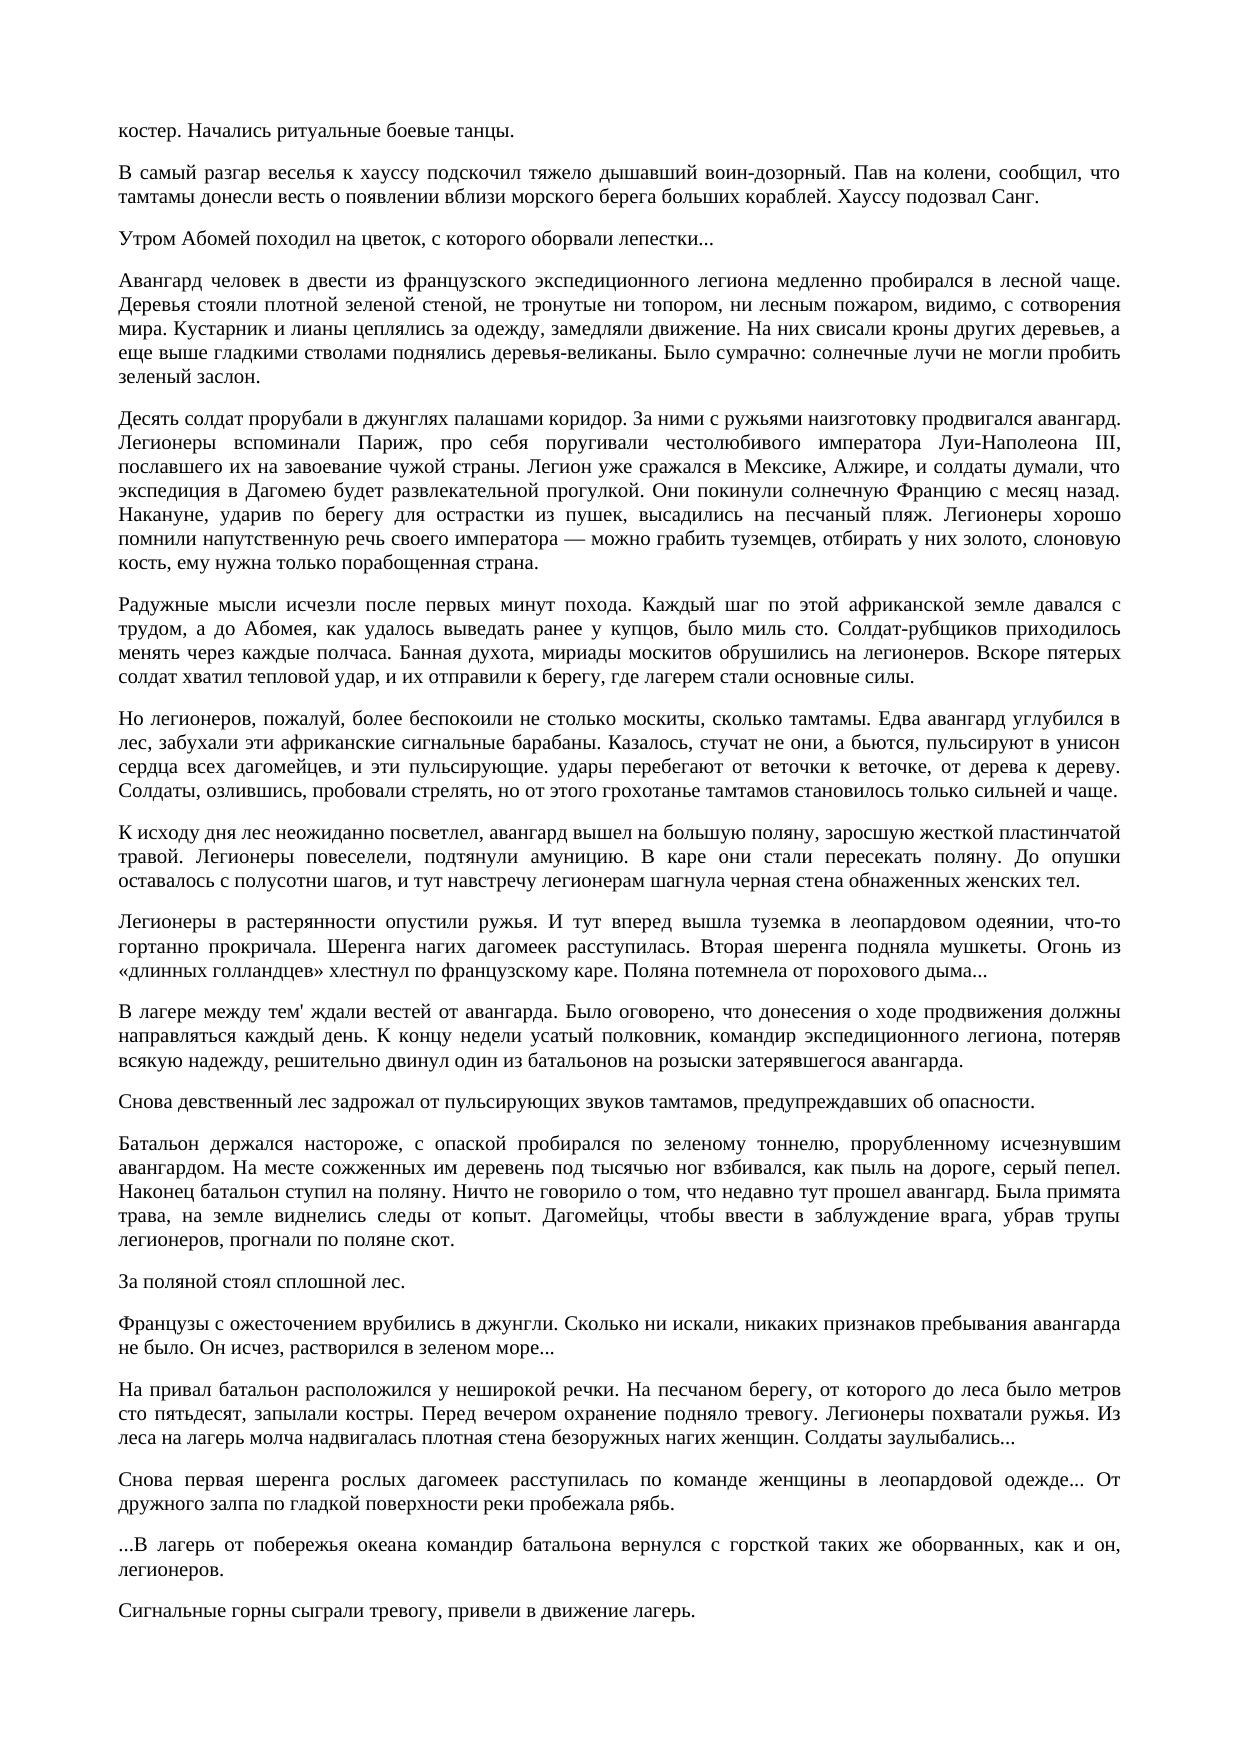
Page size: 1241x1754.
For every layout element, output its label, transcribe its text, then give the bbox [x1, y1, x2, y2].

text На привал батальон расположился у неширокой речки. На песчаном берегу, от которого до леса было метров сто пятьдесят, запылали костры. Перед вечером охранение подняло тревогу. Легионеры похватали ружья. Из леса на лагерь молча надвигалась плотная стена безоружных нагих женщин. Солдаты заулыбались... [118, 1377, 1122, 1449]
text ...В лагерь от побережья океана командир батальона вернулся с горсткой таких же оборванных, как и он, легионеров. [118, 1532, 1122, 1581]
text Радужные мысли исчезли после первых минут похода. Каждый шаг по этой африканской земле давался с трудом, а до Абомея, как удалось выведать ранее у купцов, было миль сто. Солдат-рубщиков приходилось менять через каждые полчаса. Банная духота, мириады москитов обрушились на легионеров. Вскоре пятерых солдат хватил тепловой удар, и их отправили к берегу, где лагерем стали основные силы. [118, 592, 1122, 688]
text Легионеры в растерянности опустили ружья. И тут вперед вышла туземка в леопардовом одеянии, что-то гортанно прокричала. Шеренга нагих дагомеек расступилась. Вторая шеренга подняла мушкеты. Огонь из «длинных голландцев» хлестнул по французскому каре. Поляна потемнела от порохового дыма... [118, 909, 1122, 982]
text За поляной стоял сплошной лес. [118, 1269, 1122, 1293]
text Сигнальные горны сыграли тревогу, привели в движение лагерь. [118, 1598, 1122, 1622]
text Французы с ожесточением врубились в джунгли. Сколько ни искали, никаких признаков пребывания авангарда не было. Он исчез, растворился в зеленом море... [118, 1311, 1122, 1359]
text Авангард человек в двести из французского экспедиционного легиона медленно пробирался в лесной чаще. Деревья стояли плотной зеленой стеной, не тронутые ни топором, ни лесным пожаром, видимо, с сотворения мира. Кустарник и лианы цеплялись за одежду, замедляли движение. На них свисали кроны других деревьев, а еще выше гладкими стволами поднялись деревья-великаны. Было сумрачно: солнечные лучи не могли пробить зеленый заслон. [118, 267, 1122, 388]
text Но легионеров, пожалуй, более беспокоили не столько москиты, сколько тамтамы. Едва авангард углубился в лес, забухали эти африканские сигнальные барабаны. Казалось, стучат не они, а бьются, пульсируют в унисон сердца всех дагомейцев, и эти пульсирующие. удары перебегают от веточки к веточке, от дерева к дереву. Солдаты, озлившись, пробовали стрелять, но от этого грохотанье тамтамов становилось только сильней и чаще. [118, 706, 1122, 802]
text Батальон держался настороже, с опаской пробирался по зеленому тоннелю, прорубленному исчезнувшим авангардом. На месте сожженных им деревень под тысячью ног взбивался, как пыль на дороге, серый пепел. Наконец батальон ступил на поляну. Ничто не говорило о том, что недавно тут прошел авангард. Была примята трава, на земле виднелись следы от копыт. Дагомейцы, чтобы ввести в заблуждение врага, убрав трупы легионеров, прогнали по поляне скот. [118, 1131, 1122, 1251]
text В самый разгар веселья к хауссу подскочил тяжело дышавший воин-дозорный. Пав на колени, сообщил, что тамтамы донесли весть о появлении вблизи морского берега больших кораблей. Хауссу подозвал Санг. [118, 160, 1122, 208]
text К исходу дня лес неожиданно посветлел, авангард вышел на большую поляну, заросшую жесткой пластинчатой травой. Легионеры повеселели, подтянули амуницию. В каре они стали пересекать поляну. До опушки оставалось с полусотни шагов, и тут навстречу легионерам шагнула черная стена обнаженных женских тел. [118, 819, 1122, 892]
text Снова девственный лес задрожал от пульсирующих звуков тамтамов, предупреждавших об опасности. [118, 1089, 1122, 1113]
text костер. Начались ритуальные боевые танцы. [118, 118, 1122, 142]
text Десять солдат прорубали в джунглях палашами коридор. За ними с ружьями наизготовку продвигался авангард. Легионеры вспоминали Париж, про себя поругивали честолюбивого императора Луи-Наполеона III, пославшего их на завоевание чужой страны. Легион уже сражался в Мексике, Алжире, и солдаты думали, что экспедиция в Дагомею будет развлекательной прогулкой. Они покинули солнечную Францию с месяц назад. Накануне, ударив по берегу для острастки из пушек, высадились на песчаный пляж. Легионеры хорошо помнили напутственную речь своего императора — можно грабить туземцев, отбирать у них золото, слоновую кость, ему нужна только порабощенная страна. [118, 406, 1122, 574]
text Снова первая шеренга рослых дагомеек расступилась по команде женщины в леопардовой одежде... От дружного залпа по гладкой поверхности реки пробежала рябь. [118, 1467, 1122, 1515]
text В лагере между тем' ждали вестей от авангарда. Было оговорено, что донесения о ходе продвижения должны направляться каждый день. К концу недели усатый полковник, командир экспедиционного легиона, потеряв всякую надежду, решительно двинул один из батальонов на розыски затерявшегося авангарда. [118, 999, 1122, 1072]
text Утром Абомей походил на цветок, с которого оборвали лепестки... [118, 226, 1122, 250]
